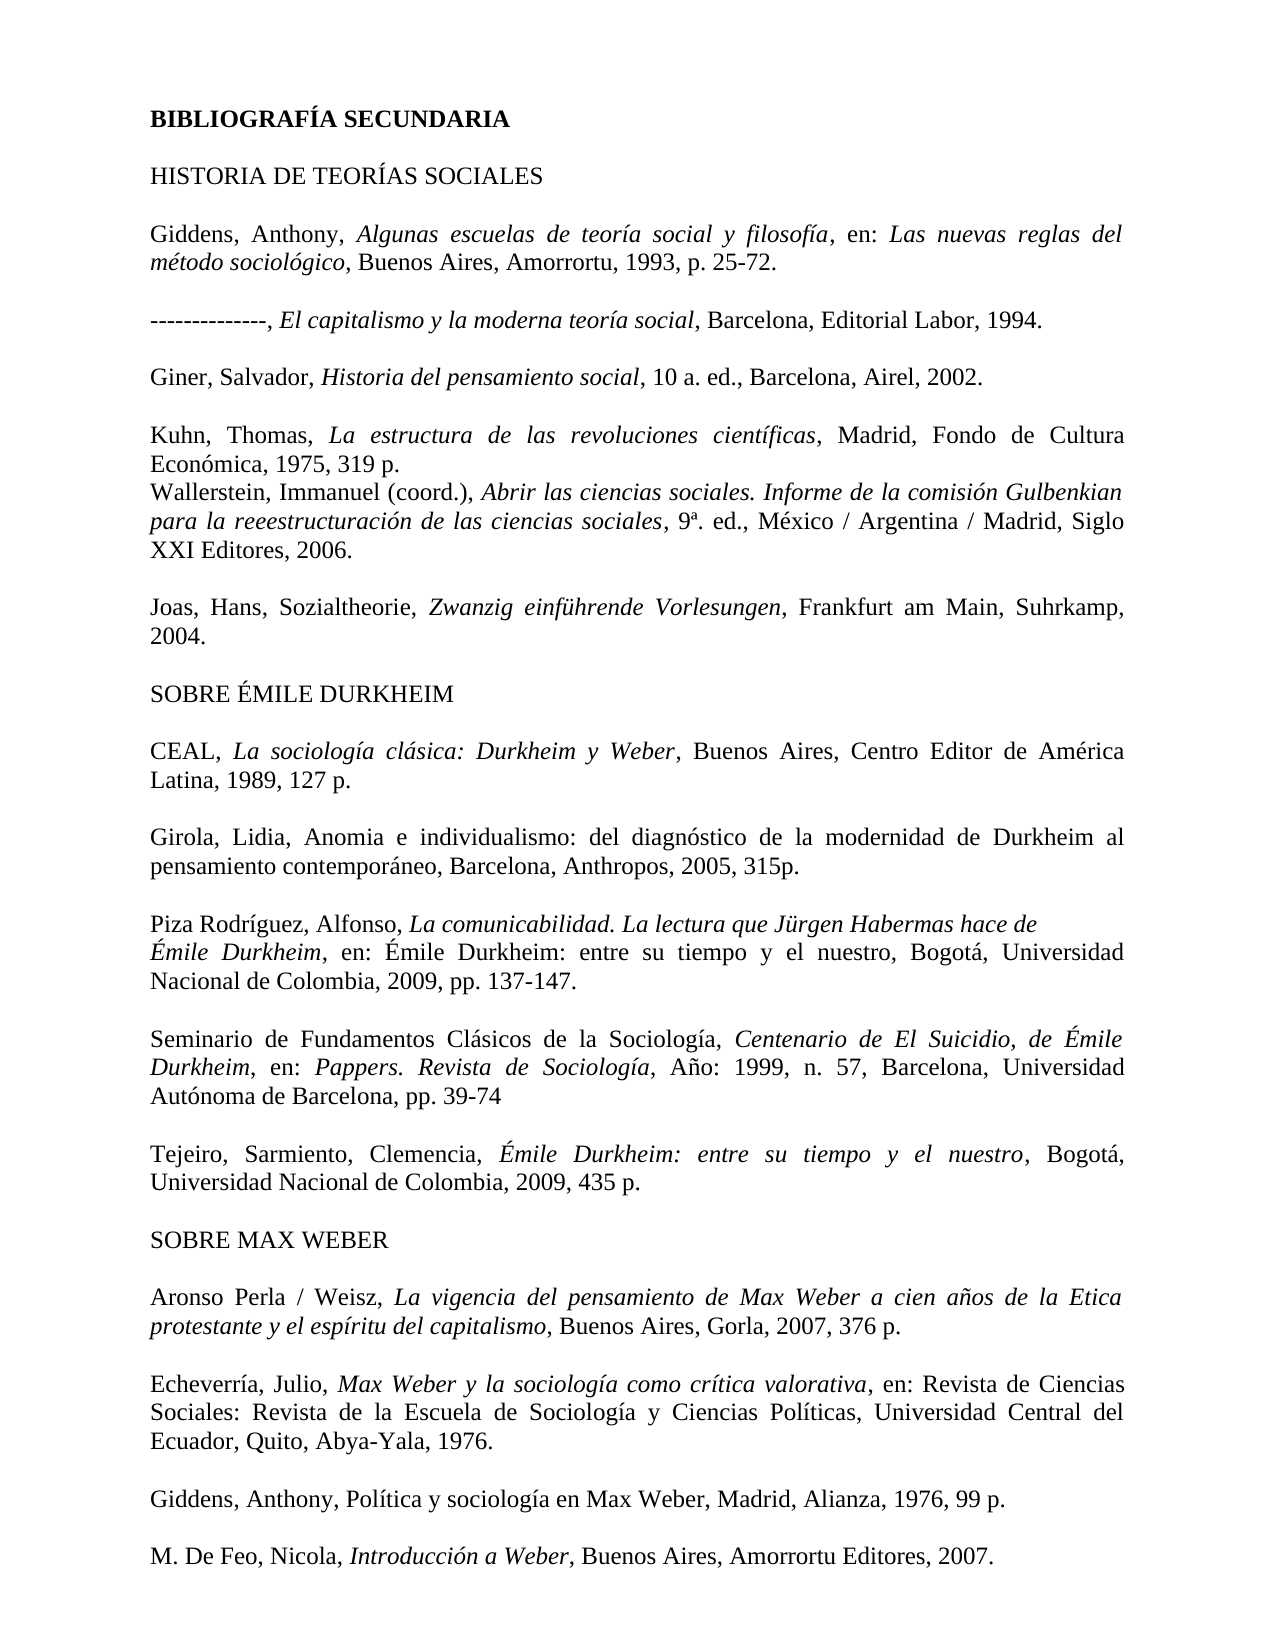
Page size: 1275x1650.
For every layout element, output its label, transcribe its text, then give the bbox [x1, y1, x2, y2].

text Joas, Hans, Sozialtheorie, Zwanzig einführende Vorlesungen, Frankfurt am Main, Suhrkamp, 2004. [150, 592, 1125, 650]
text SOBRE MAX WEBER [150, 1225, 1125, 1254]
text Giner, Salvador, Historia del pensamiento social, 10 a. ed., Barcelona, Airel, 2002. [150, 362, 1125, 391]
text Giddens, Anthony, Política y sociología en Max Weber, Madrid, Alianza, 1976, 99 p. [150, 1484, 1125, 1512]
text Kuhn, Thomas, La estructura de las revoluciones científicas, Madrid, Fondo de Cultura Económica, 1975, 319 p. [150, 420, 1125, 477]
text M. De Feo, Nicola, Introducción a Weber, Buenos Aires, Amorrortu Editores, 2007. [150, 1541, 1125, 1570]
text Giddens, Anthony, Algunas escuelas de teoría social y filosofía, en: Las nuevas reglas del método sociológico, Buenos Aires, Amorrortu, 1993, p. 25-72. [150, 219, 1125, 276]
text Émile Durkheim, en: Émile Durkheim: entre su tiempo y el nuestro, Bogotá, Universidad Nacional de Colombia, 2009, pp. 137-147. [150, 937, 1125, 995]
text Piza Rodríguez, Alfonso, La comunicabilidad. La lectura que Jürgen Habermas hace de [150, 909, 1125, 937]
text CEAL, La sociología clásica: Durkheim y Weber, Buenos Aires, Centro Editor de América Latina, 1989, 127 p. [150, 736, 1125, 794]
text --------------, El capitalismo y la moderna teoría social, Barcelona, Editorial Labor, 1994. [150, 305, 1125, 334]
text BIBLIOGRAFÍA SECUNDARIA [150, 104, 1125, 132]
text HISTORIA DE TEORÍAS SOCIALES [150, 161, 1125, 190]
text Aronso Perla / Weisz, La vigencia del pensamiento de Max Weber a cien años de la Etica protestante y el espíritu del capitalismo, Buenos Aires, Gorla, 2007, 376 p. [150, 1282, 1125, 1340]
text Echeverría, Julio, Max Weber y la sociología como crítica valorativa, en: Revista de Ciencias Sociales: Revista de la Escuela de Sociología y Ciencias Políticas, Universidad Central del Ecuador, Quito, Abya-Yala, 1976. [150, 1369, 1125, 1455]
text Seminario de Fundamentos Clásicos de la Sociología, Centenario de El Suicidio, de Émile Durkheim, en: Pappers. Revista de Sociología, Año: 1999, n. 57, Barcelona, Universidad Autónoma de Barcelona, pp. 39-74 [150, 1024, 1125, 1110]
text Girola, Lidia, Anomia e individualismo: del diagnóstico de la modernidad de Durkheim al pensamiento contemporáneo, Barcelona, Anthropos, 2005, 315p. [150, 822, 1125, 880]
text SOBRE ÉMILE DURKHEIM [150, 679, 1125, 707]
text Tejeiro, Sarmiento, Clemencia, Émile Durkheim: entre su tiempo y el nuestro, Bogotá, Universidad Nacional de Colombia, 2009, 435 p. [150, 1139, 1125, 1196]
text Wallerstein, Immanuel (coord.), Abrir las ciencias sociales. Informe de la comisión Gulbenkian para la reeestructuración de las ciencias sociales, 9ª. ed., México / Argentina / Madrid, Siglo XXI Editores, 2006. [150, 477, 1125, 564]
